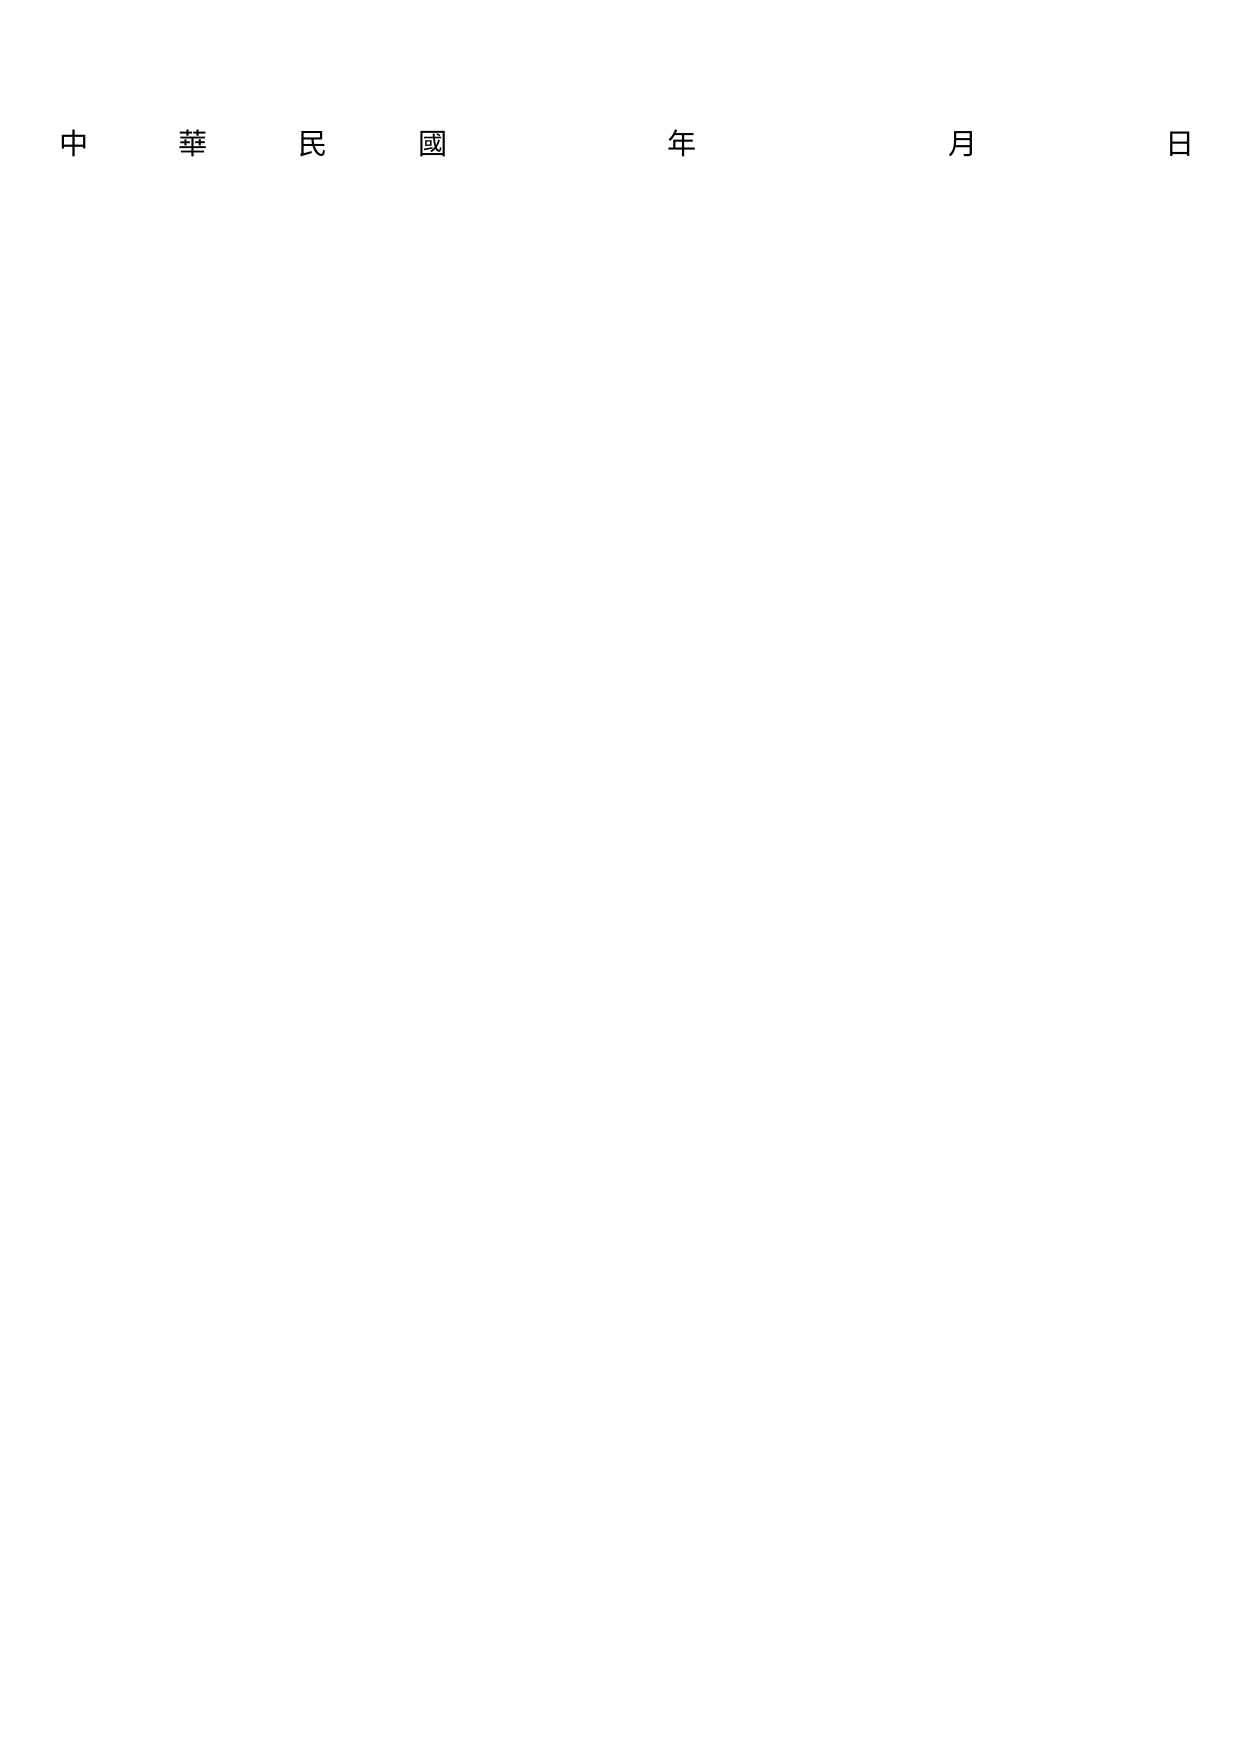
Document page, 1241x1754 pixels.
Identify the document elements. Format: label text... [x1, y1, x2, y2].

text 中 華 民 國 年 月 日 [59, 104, 1196, 179]
